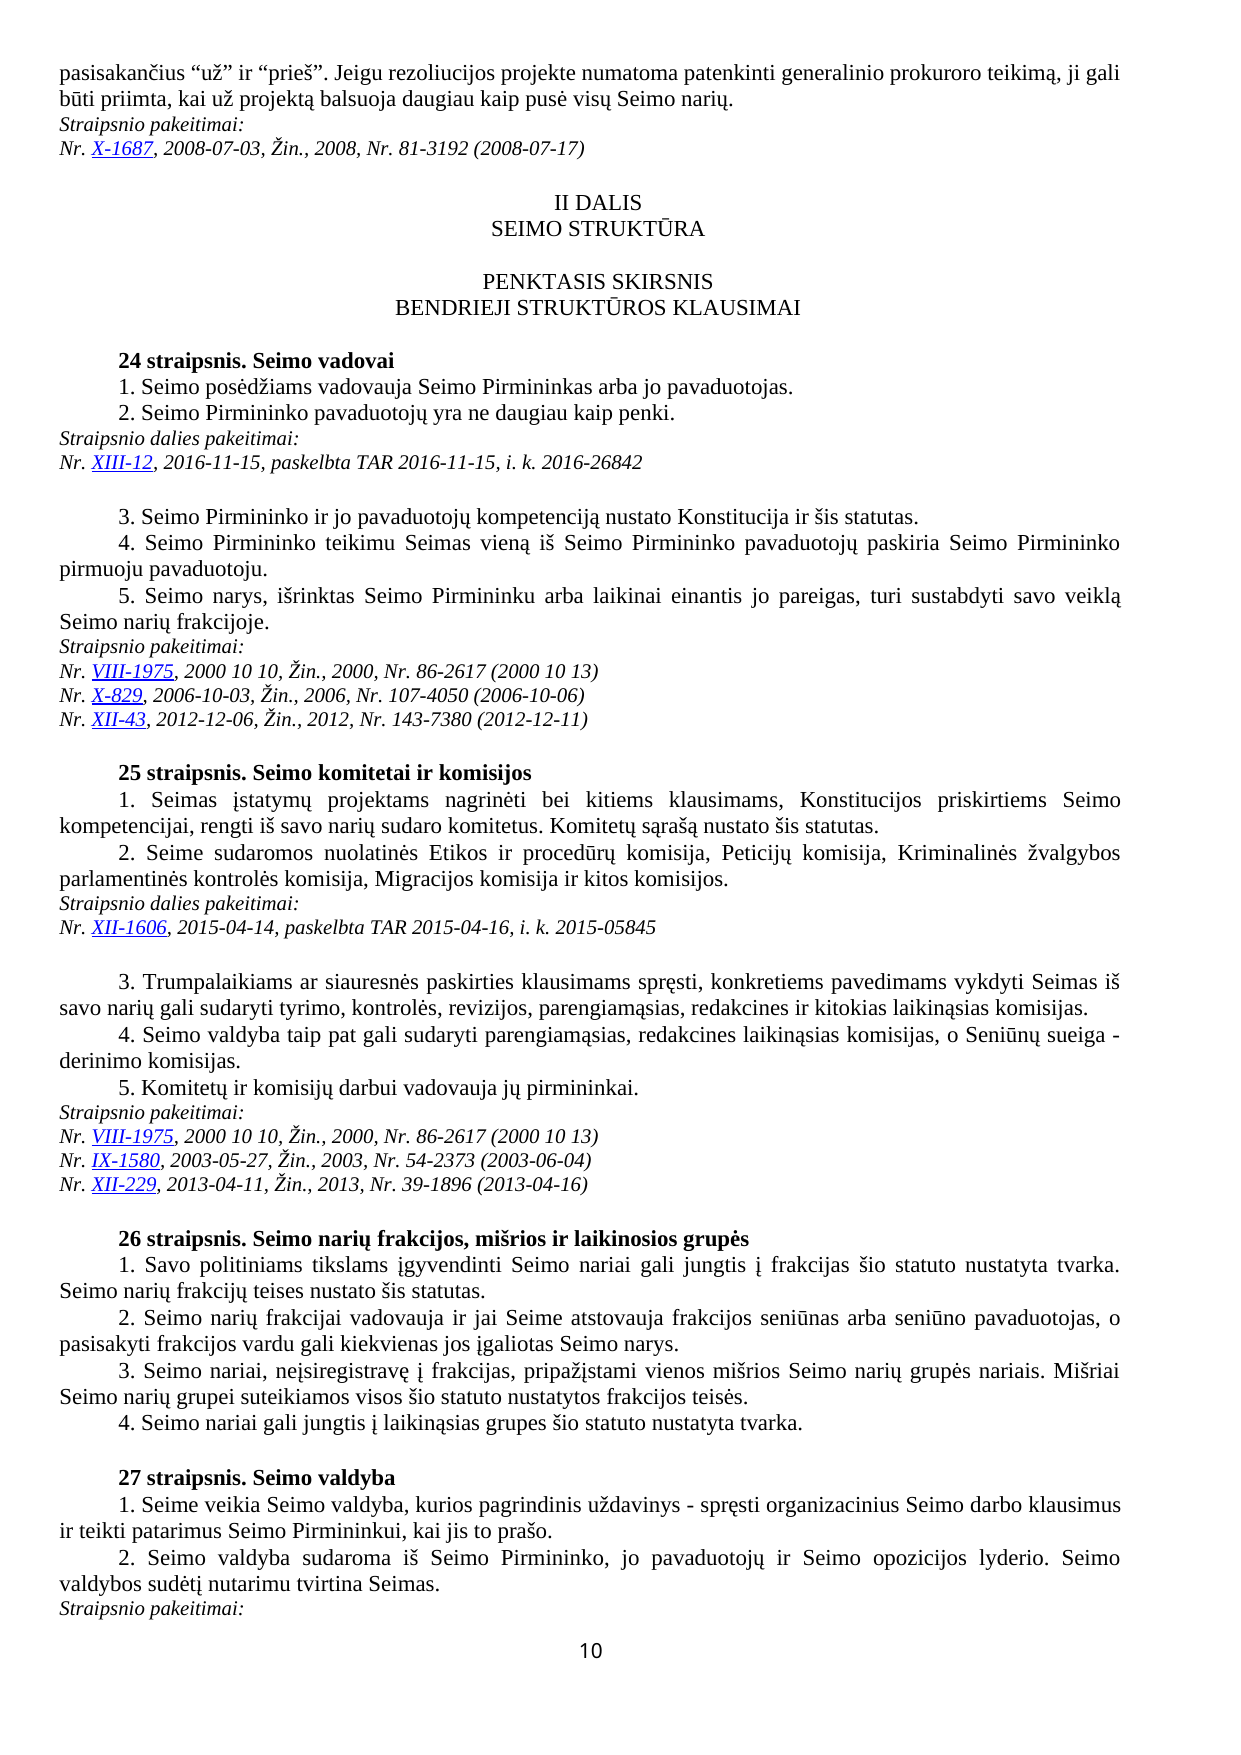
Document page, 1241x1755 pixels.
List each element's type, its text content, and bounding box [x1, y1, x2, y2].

text Straipsnio dalies pakeitimai: [59, 426, 1122, 450]
text 5. Seimo narys, išrinktas Seimo Pirmininku arba laikinai einantis jo pareigas, turi sustabdyti savo veiklą Seimo narių frakcijoje. [59, 582, 1122, 634]
text 1. Savo politiniams tikslams įgyvendinti Seimo nariai gali jungtis į frakcijas šio statuto nustatyta tvarka. Seimo narių frakcijų teises nustato šis statutas. [59, 1251, 1122, 1304]
text 2. Seimo narių frakcijai vadovauja ir jai Seime atstovauja frakcijos seniūnas arba seniūno pavaduotojas, o pasisakyti frakcijos vardu gali kiekvienas jos įgaliotas Seimo narys. [59, 1304, 1122, 1357]
text 1. Seime veikia Seimo valdyba, kurios pagrindinis uždavinys - spręsti organizacinius Seimo darbo klausimus ir teikti patarimus Seimo Pirmininkui, kai jis to prašo. [59, 1491, 1122, 1543]
text Straipsnio pakeitimai: [59, 1100, 1122, 1124]
text Straipsnio pakeitimai: [59, 634, 1122, 658]
text 2. Seimo Pirmininko pavaduotojų yra ne daugiau kaip penki. [59, 399, 1122, 426]
text BENDRIEJI STRUKTŪROS KLAUSIMAI [59, 294, 1122, 320]
text Nr. X-829, 2006-10-03, Žin., 2006, Nr. 107-4050 (2006-10-06) [59, 683, 1122, 707]
text 3. Seimo Pirmininko ir jo pavaduotojų kompetenciją nustato Konstitucija ir šis statutas. [59, 503, 1122, 529]
text 24 straipsnis. Seimo vadovai [59, 347, 1122, 373]
text 4. Seimo valdyba taip pat gali sudaryti parengiamąsias, redakcines laikinąsias komisijas, o Seniūnų sueiga - derinimo komisijas. [59, 1021, 1122, 1073]
text 4. Seimo Pirmininko teikimu Seimas vieną iš Seimo Pirmininko pavaduotojų paskiria Seimo Pirmininko pirmuoju pavaduotoju. [59, 529, 1122, 582]
text 2. Seime sudaromos nuolatinės Etikos ir procedūrų komisija, Peticijų komisija, Kriminalinės žvalgybos parlamentinės kontrolės komisija, Migracijos komisija ir kitos komisijos. [59, 838, 1122, 891]
text 25 straipsnis. Seimo komitetai ir komisijos [59, 759, 1122, 786]
text Nr. VIII-1975, 2000 10 10, Žin., 2000, Nr. 86-2617 (2000 10 13) [59, 1124, 1122, 1148]
text Nr. XII-43, 2012-12-06, Žin., 2012, Nr. 143-7380 (2012-12-11) [59, 707, 1122, 731]
text Nr. XII-1606, 2015-04-14, paskelbta TAR 2015-04-16, i. k. 2015-05845 [59, 915, 1122, 939]
text Nr. X-1687, 2008-07-03, Žin., 2008, Nr. 81-3192 (2008-07-17) [59, 136, 1122, 160]
text Nr. VIII-1975, 2000 10 10, Žin., 2000, Nr. 86-2617 (2000 10 13) [59, 658, 1122, 683]
text Nr. XII-229, 2013-04-11, Žin., 2013, Nr. 39-1896 (2013-04-16) [59, 1172, 1122, 1196]
text Straipsnio pakeitimai: [59, 1596, 1122, 1620]
text Straipsnio pakeitimai: [59, 112, 1122, 136]
text pasisakančius “už” ir “prieš”. Jeigu rezoliucijos projekte numatoma patenkinti generalinio prokuroro teikimą, ji gali būti priimta, kai už projektą balsuoja daugiau kaip pusė visų Seimo narių. [59, 59, 1122, 112]
text Nr. XIII-12, 2016-11-15, paskelbta TAR 2016-11-15, i. k. 2016-26842 [59, 450, 1122, 474]
text 4. Seimo nariai gali jungtis į laikinąsias grupes šio statuto nustatyta tvarka. [59, 1409, 1122, 1436]
text Nr. IX-1580, 2003-05-27, Žin., 2003, Nr. 54-2373 (2003-06-04) [59, 1148, 1122, 1172]
text PENKTASIS SKIRSNIS [59, 268, 1122, 294]
text 5. Komitetų ir komisijų darbui vadovauja jų pirmininkai. [59, 1073, 1122, 1100]
text II DALIS [59, 189, 1122, 215]
text 3. Trumpalaikiams ar siauresnės paskirties klausimams spręsti, konkretiems pavedimams vykdyti Seimas iš savo narių gali sudaryti tyrimo, kontrolės, revizijos, parengiamąsias, redakcines ir kitokias laikinąsias komisijas. [59, 968, 1122, 1021]
text 26 straipsnis. Seimo narių frakcijos, mišrios ir laikinosios grupės [59, 1225, 1122, 1251]
text Straipsnio dalies pakeitimai: [59, 891, 1122, 915]
text 1. Seimo posėdžiams vadovauja Seimo Pirmininkas arba jo pavaduotojas. [59, 373, 1122, 399]
text SEIMO STRUKTŪRA [59, 215, 1122, 241]
text 3. Seimo nariai, neįsiregistravę į frakcijas, pripažįstami vienos mišrios Seimo narių grupės nariais. Mišriai Seimo narių grupei suteikiamos visos šio statuto nustatytos frakcijos teisės. [59, 1357, 1122, 1409]
text 1. Seimas įstatymų projektams nagrinėti bei kitiems klausimams, Konstitucijos priskirtiems Seimo kompetencijai, rengti iš savo narių sudaro komitetus. Komitetų sąrašą nustato šis statutas. [59, 786, 1122, 838]
text 2. Seimo valdyba sudaroma iš Seimo Pirmininko, jo pavaduotojų ir Seimo opozicijos lyderio. Seimo valdybos sudėtį nutarimu tvirtina Seimas. [59, 1543, 1122, 1596]
text 27 straipsnis. Seimo valdyba [59, 1464, 1122, 1491]
